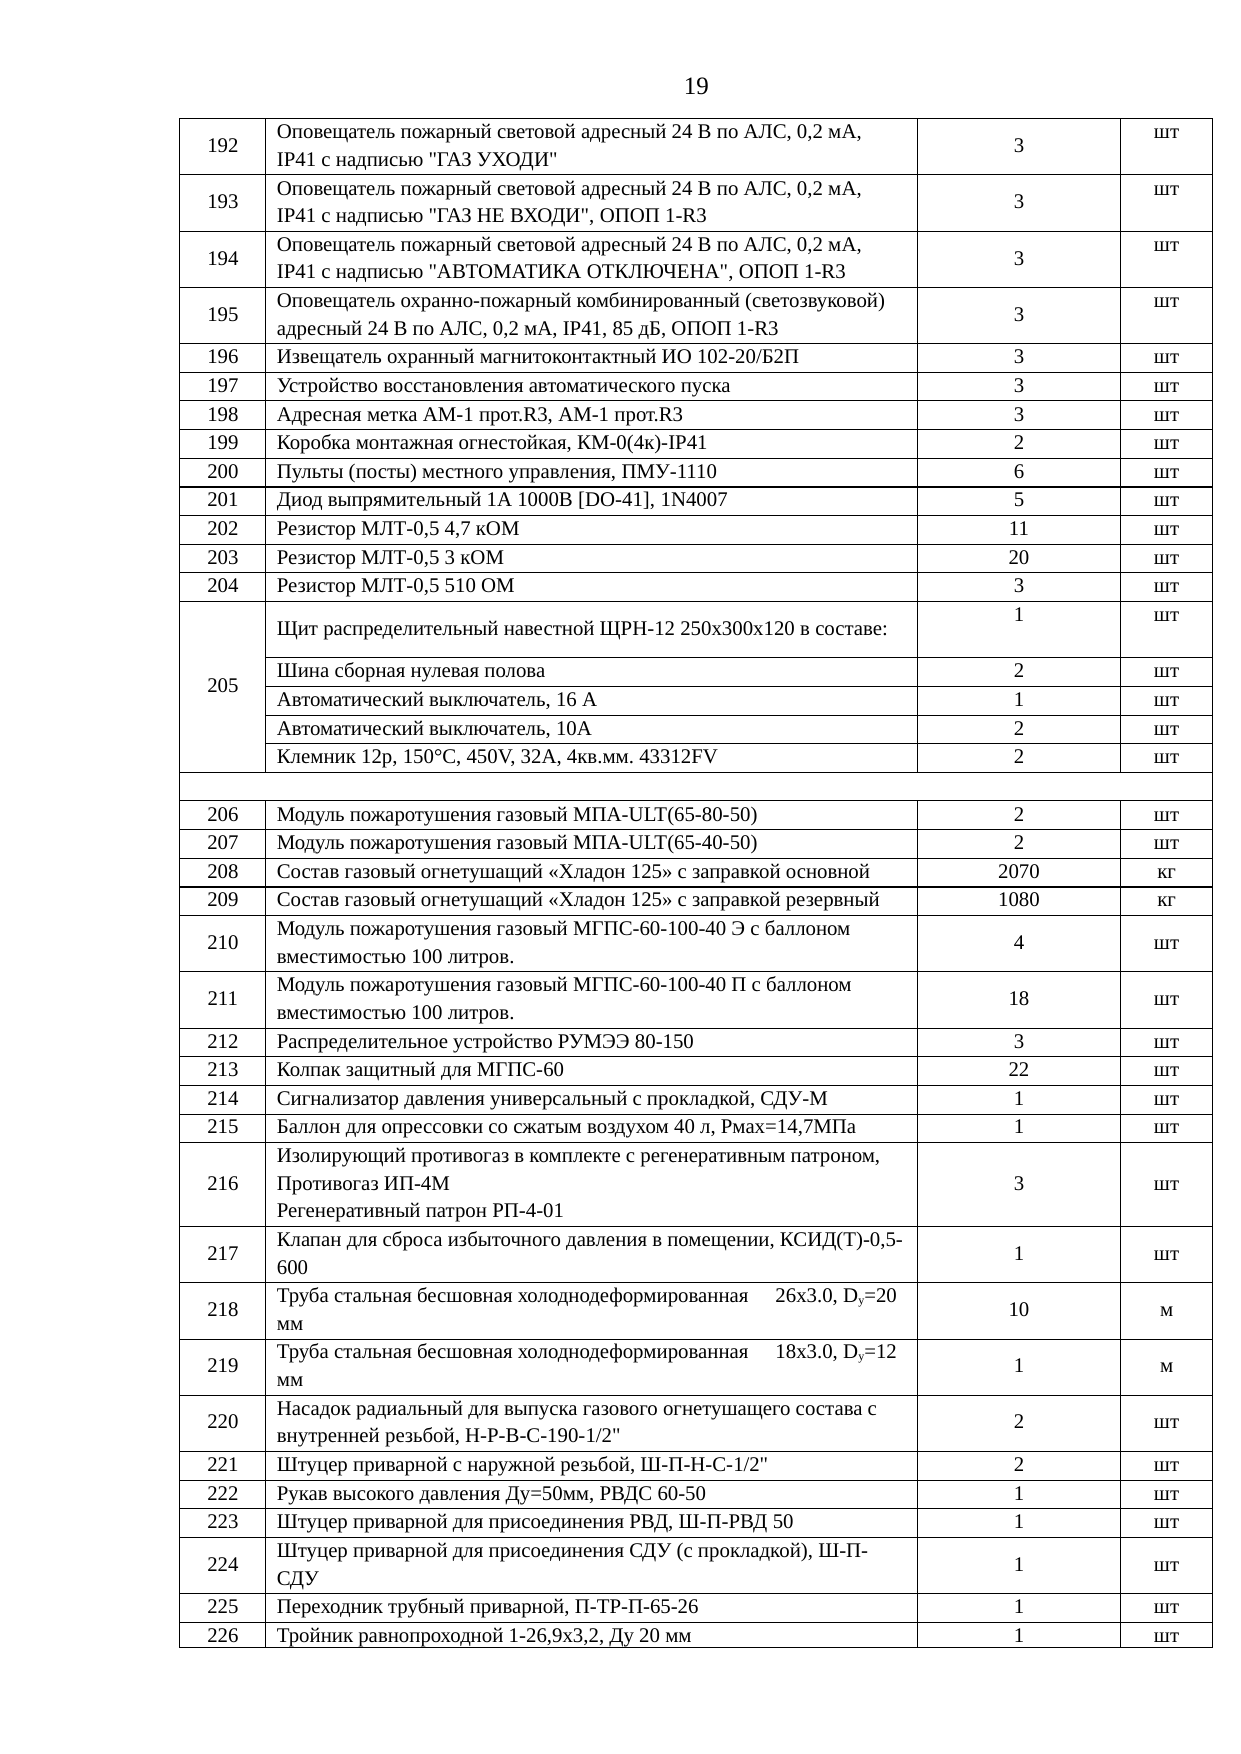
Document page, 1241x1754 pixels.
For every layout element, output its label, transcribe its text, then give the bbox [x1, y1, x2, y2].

table_cell Модуль пожаротушения газовый МГПС-60-100-40 П с баллоном вместимостью 100 литров. [266, 972, 917, 1027]
table_cell шт [1121, 232, 1212, 287]
table_cell 1080 [918, 888, 1120, 915]
table_cell 1 [918, 602, 1120, 657]
table_cell 211 [180, 972, 265, 1027]
table_cell Шина сборная нулевая полова [266, 658, 917, 686]
table_cell 11 [918, 516, 1120, 544]
table_cell шт [1121, 1115, 1212, 1142]
table_cell 5 [918, 488, 1120, 515]
table_cell 196 [180, 344, 265, 372]
table_cell Резистор МЛТ-0,5 3 кОМ [266, 545, 917, 572]
table_cell шт [1121, 830, 1212, 858]
table_cell Устройство восстановления автоматического пуска [266, 373, 917, 400]
table_cell 2 [918, 744, 1120, 772]
table_cell Автоматический выключатель, 16 А [266, 687, 917, 714]
table_cell шт [1121, 1594, 1212, 1622]
table_cell 225 [180, 1594, 265, 1622]
table_cell 202 [180, 516, 265, 544]
table_cell 3 [918, 1029, 1120, 1056]
table_cell 193 [180, 175, 265, 231]
table_cell 224 [180, 1538, 265, 1593]
table_cell 1 [918, 1538, 1120, 1593]
table_cell 3 [918, 232, 1120, 287]
table_cell Труба стальная бесшовная холоднодеформированная  26х3.0, Dу=20 мм [266, 1283, 917, 1338]
table_cell 217 [180, 1227, 265, 1282]
table_cell Извещатель охранный магнитоконтактный ИО 102-20/Б2П [266, 344, 917, 372]
table_cell 1 [918, 1481, 1120, 1508]
table_cell Пульты (посты) местного управления, ПМУ-1110 [266, 459, 917, 486]
table_cell шт [1121, 430, 1212, 458]
table_cell 2 [918, 1452, 1120, 1479]
table_cell Штуцер приварной для присоединения СДУ (с прокладкой), Ш-П-СДУ [266, 1538, 917, 1593]
table_cell 2 [918, 801, 1120, 829]
table_cell шт [1121, 1509, 1212, 1537]
table_cell Сигнализатор давления универсальный с прокладкой, СДУ-М [266, 1086, 917, 1113]
table_cell шт [1121, 119, 1212, 174]
table_cell 208 [180, 859, 265, 886]
table_cell шт [1121, 1452, 1212, 1479]
table_cell 226 [180, 1623, 265, 1647]
table_cell 3 [918, 573, 1120, 601]
table_cell Клапан для сброса избыточного давления в помещении, КСИД(Т)-0,5-600 [266, 1227, 917, 1282]
table_cell Щит распределительный навестной ЩРН-12 250х300х120 в составе: [266, 602, 917, 657]
table_cell Диод выпрямительный 1А 1000В [DO-41], 1N4007 [266, 488, 917, 515]
table_cell 205 [180, 602, 265, 772]
table_cell 223 [180, 1509, 265, 1537]
table_cell м [1121, 1340, 1212, 1395]
table_cell 22 [918, 1057, 1120, 1085]
table_cell Рукав высокого давления Ду=50мм, РВДС 60-50 [266, 1481, 917, 1508]
table_cell 221 [180, 1452, 265, 1479]
table_cell шт [1121, 602, 1212, 657]
table_cell Резистор МЛТ-0,5 4,7 кОМ [266, 516, 917, 544]
table_cell шт [1121, 687, 1212, 714]
table_cell Модуль пожаротушения газовый МГПС-60-100-40 Э с баллоном вместимостью 100 литров. [266, 916, 917, 971]
table_cell 195 [180, 288, 265, 343]
table_cell 3 [918, 288, 1120, 343]
table_cell шт [1121, 744, 1212, 772]
table_cell шт [1121, 1481, 1212, 1508]
table_cell 220 [180, 1396, 265, 1451]
table_cell шт [1121, 573, 1212, 601]
table_cell шт [1121, 1396, 1212, 1451]
table_cell Оповещатель пожарный световой адресный 24 В по АЛС, 0,2 мА, IP41 с надписью "АВТОМАТИКА ОТКЛЮЧЕНА", ОПОП 1-R3 [266, 232, 917, 287]
table_cell 214 [180, 1086, 265, 1113]
table_cell шт [1121, 545, 1212, 572]
table_cell Переходник трубный приварной, П-ТР-П-65-26 [266, 1594, 917, 1622]
table_cell м [1121, 1283, 1212, 1338]
table_cell шт [1121, 716, 1212, 743]
table_cell 2 [918, 658, 1120, 686]
table_cell 199 [180, 430, 265, 458]
table_cell 3 [918, 1143, 1120, 1226]
table_cell Клемник 12р, 150°С, 450V, 32A, 4кв.мм. 43312FV [266, 744, 917, 772]
table_cell 2 [918, 716, 1120, 743]
table_cell шт [1121, 1057, 1212, 1085]
table_cell шт [1121, 1538, 1212, 1593]
table_cell кг [1121, 888, 1212, 915]
table_cell шт [1121, 175, 1212, 231]
table_cell 3 [918, 401, 1120, 429]
table_cell шт [1121, 488, 1212, 515]
table_cell 3 [918, 119, 1120, 174]
table_cell шт [1121, 288, 1212, 343]
table_cell 201 [180, 488, 265, 515]
table_cell 4 [918, 916, 1120, 971]
table_cell шт [1121, 972, 1212, 1027]
table_cell 1 [918, 1086, 1120, 1113]
table_cell 1 [918, 1227, 1120, 1282]
table_cell Насадок радиальный для выпуска газового огнетушащего состава с внутренней резьбой, Н-Р-В-С-190-1/2" [266, 1396, 917, 1451]
table_cell Оповещатель пожарный световой адресный 24 В по АЛС, 0,2 мА, IP41 с надписью "ГАЗ УХОДИ" [266, 119, 917, 174]
table_cell 218 [180, 1283, 265, 1338]
table_cell 1 [918, 1115, 1120, 1142]
table_cell 206 [180, 801, 265, 829]
table_cell шт [1121, 1143, 1212, 1226]
table_cell 10 [918, 1283, 1120, 1338]
table_cell 3 [918, 175, 1120, 231]
table_cell 2 [918, 1396, 1120, 1451]
table_cell 204 [180, 573, 265, 601]
table_cell 18 [918, 972, 1120, 1027]
table_cell Модуль пожаротушения газовый МПА-ULT(65-80-50) [266, 801, 917, 829]
table_cell [180, 773, 1212, 800]
table_cell шт [1121, 1227, 1212, 1282]
table_cell шт [1121, 401, 1212, 429]
table_cell 3 [918, 344, 1120, 372]
table_cell Резистор МЛТ-0,5 510 ОМ [266, 573, 917, 601]
table_cell 192 [180, 119, 265, 174]
table_cell Штуцер приварной для присоединения РВД, Ш-П-РВД 50 [266, 1509, 917, 1537]
table_cell шт [1121, 658, 1212, 686]
table_cell шт [1121, 1086, 1212, 1113]
table_cell 20 [918, 545, 1120, 572]
table_cell Распределительное устройство РУМЭЭ 80-150 [266, 1029, 917, 1056]
table_cell шт [1121, 801, 1212, 829]
table_cell Баллон для опрессовки со сжатым воздухом 40 л, Рмах=14,7МПа [266, 1115, 917, 1142]
table_cell 209 [180, 888, 265, 915]
table_cell 219 [180, 1340, 265, 1395]
table_cell 200 [180, 459, 265, 486]
table_cell 213 [180, 1057, 265, 1085]
table_cell 222 [180, 1481, 265, 1508]
table_cell 216 [180, 1143, 265, 1226]
table_cell 1 [918, 1623, 1120, 1647]
table_cell Адресная метка АМ-1 прот.R3, АМ-1 прот.R3 [266, 401, 917, 429]
table_cell шт [1121, 459, 1212, 486]
table_cell шт [1121, 344, 1212, 372]
table_cell 1 [918, 1509, 1120, 1537]
table_cell шт [1121, 516, 1212, 544]
table_cell Коробка монтажная огнестойкая, КМ-0(4к)-IP41 [266, 430, 917, 458]
table_cell шт [1121, 373, 1212, 400]
table_cell Автоматический выключатель, 10А [266, 716, 917, 743]
table_cell 3 [918, 373, 1120, 400]
table_cell 197 [180, 373, 265, 400]
table_cell 6 [918, 459, 1120, 486]
table_cell шт [1121, 1029, 1212, 1056]
table_cell кг [1121, 859, 1212, 886]
table_cell Состав газовый огнетушащий «Хладон 125» с заправкой основной [266, 859, 917, 886]
table_cell 203 [180, 545, 265, 572]
table_cell Модуль пожаротушения газовый МПА-ULT(65-40-50) [266, 830, 917, 858]
table_cell 2070 [918, 859, 1120, 886]
table_cell 2 [918, 830, 1120, 858]
table_cell 1 [918, 687, 1120, 714]
table_cell шт [1121, 1623, 1212, 1647]
table_cell 1 [918, 1340, 1120, 1395]
table_cell 2 [918, 430, 1120, 458]
table_cell 215 [180, 1115, 265, 1142]
table_cell 210 [180, 916, 265, 971]
table_cell 198 [180, 401, 265, 429]
table_cell Тройник равнопроходной 1-26,9х3,2, Ду 20 мм [266, 1623, 917, 1647]
table_cell Изолирующий противогаз в комплекте с регенеративным патроном, Противогаз ИП-4М Регенеративный патрон РП-4-01 [266, 1143, 917, 1226]
table_cell шт [1121, 916, 1212, 971]
table_cell Состав газовый огнетушащий «Хладон 125» с заправкой резервный [266, 888, 917, 915]
table_cell 194 [180, 232, 265, 287]
table_cell 1 [918, 1594, 1120, 1622]
table_cell Труба стальная бесшовная холоднодеформированная  18х3.0, Dу=12 мм [266, 1340, 917, 1395]
table_cell Колпак защитный для МГПС-60 [266, 1057, 917, 1085]
table_cell 212 [180, 1029, 265, 1056]
table_cell Штуцер приварной с наружной резьбой, Ш-П-Н-С-1/2" [266, 1452, 917, 1479]
table_cell Оповещатель пожарный световой адресный 24 В по АЛС, 0,2 мА, IP41 с надписью "ГАЗ НЕ ВХОДИ", ОПОП 1-R3 [266, 175, 917, 231]
table_cell 207 [180, 830, 265, 858]
table_cell Оповещатель охранно-пожарный комбинированный (светозвуковой) адресный 24 В по АЛС, 0,2 мА, IP41, 85 дБ, ОПОП 1-R3 [266, 288, 917, 343]
